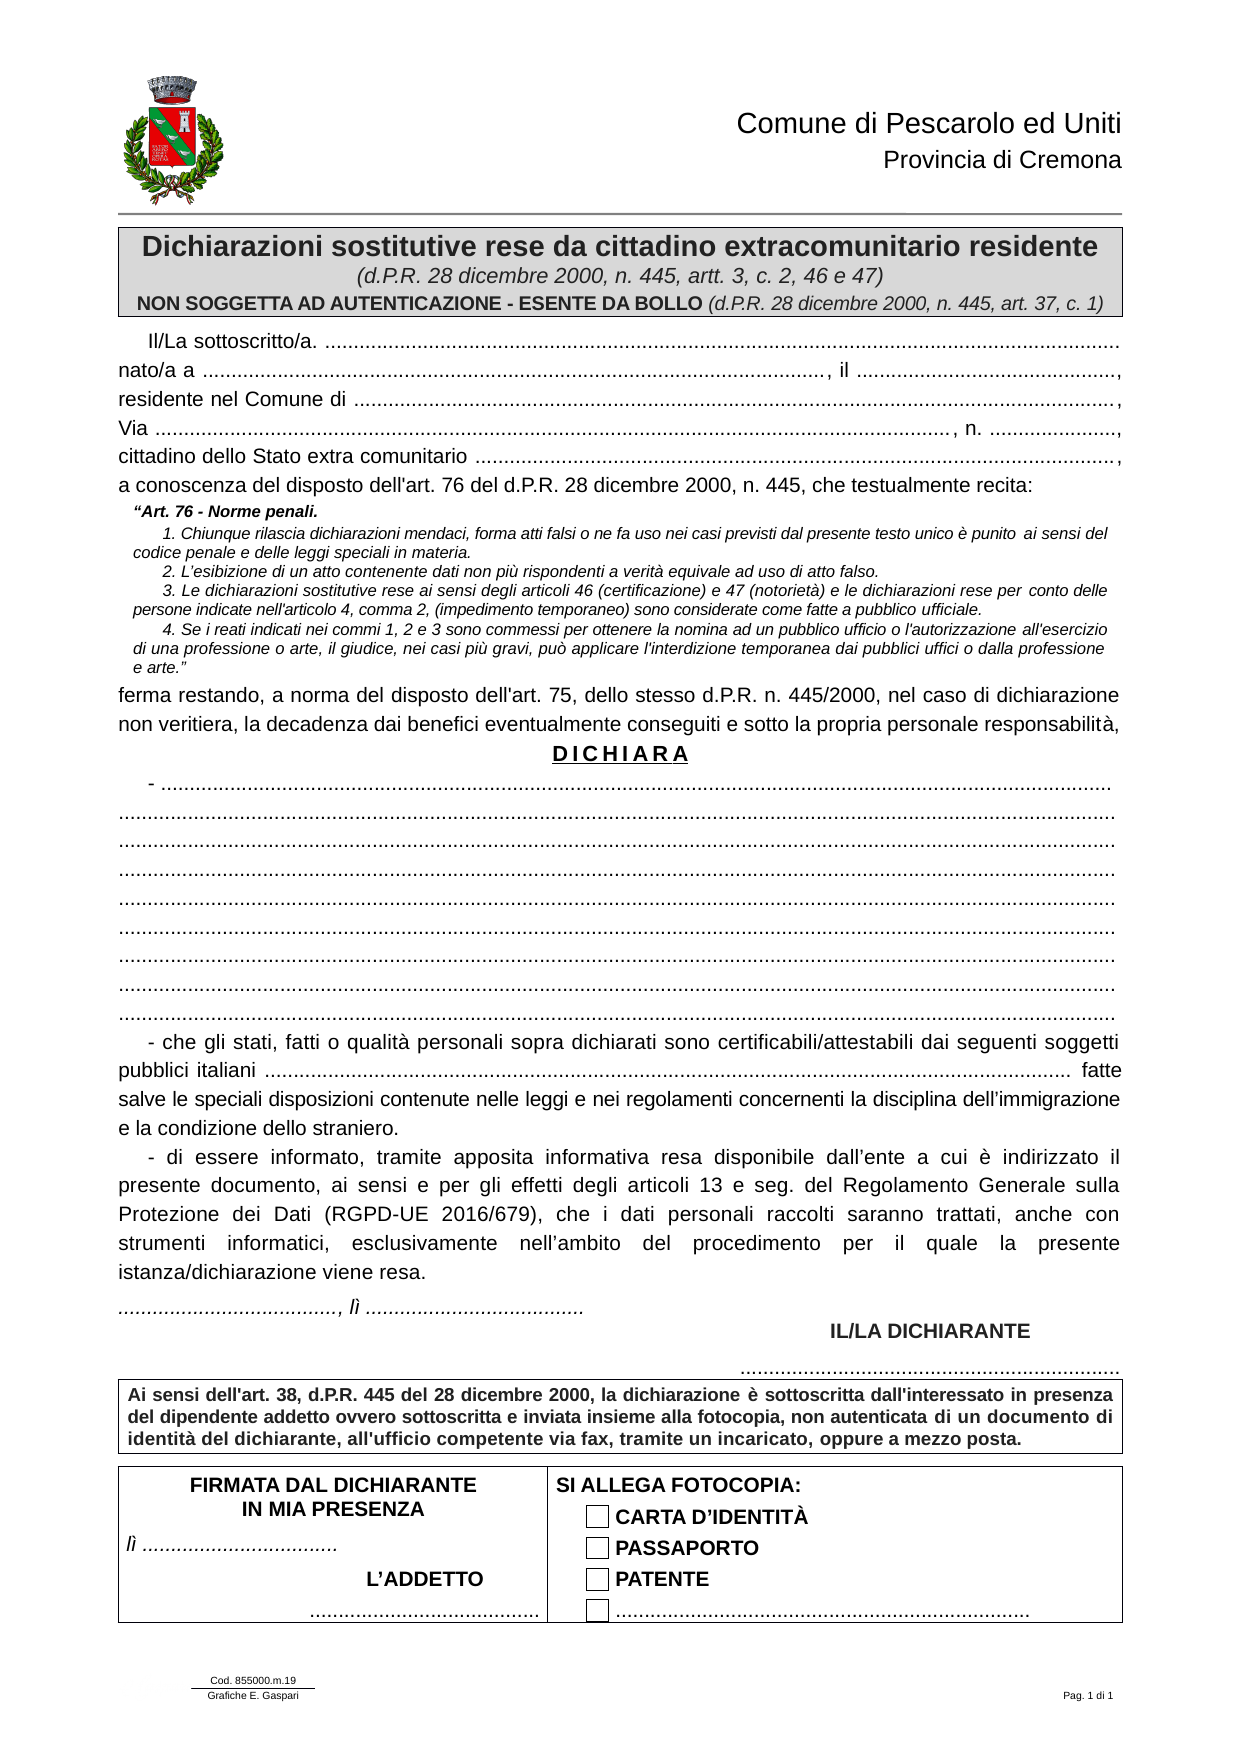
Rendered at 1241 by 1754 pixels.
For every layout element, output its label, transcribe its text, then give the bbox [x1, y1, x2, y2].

table_header Dichiarazioni sostitutive rese da cittadino extracomunitario residente (d.P.R. 28 dicembre 2000, n. 445, artt. 3, c. 2, 46 e 47) NON SOGGETTA AD AUTENTICAZIONE - ESENTE DA BOLLO (d.P.R. 28 dicembre 2000, n. 445, art. 37, c. 1) [119, 228, 1122, 316]
picture [122, 76, 224, 207]
text IL/LA DICHIARANTE [738, 1318, 1122, 1342]
text ............................................................................................................................................................................. [118, 972, 1122, 996]
text Provincia di Cremona [224, 145, 1122, 174]
text DICHIARA [118, 741, 1122, 766]
text - che gli stati, fatti o qualità personali sopra dichiarati sono certificabili/attestabili dai seguenti soggetti pubblici italiani ............................................................................................................................................ fatte salve le speciali disposizioni contenute nelle leggi e nei regolamenti concernenti la disciplina dell’immigrazione e la condizione dello straniero. [118, 1029, 1122, 1140]
text 1. Chiunque rilascia dichiarazioni mendaci, forma atti falsi o ne fa uso nei casi previsti dal presente testo unico è punito ai sensi del codice penale e delle leggi speciali in materia. [133, 523, 1107, 562]
table_header SI ALLEGA FOTOCOPIA: CARTA D’IDENTITÀ PASSAPORTO PATENTE ........................................................................ [548, 1467, 1122, 1622]
text .................................................................. [738, 1355, 1122, 1379]
text ............................................................................................................................................................................. [118, 799, 1122, 823]
text - di essere informato, tramite apposita informativa resa disponibile dall’ente a cui è indirizzato il presente documento, ai sensi e per gli effetti degli articoli 13 e seg. del Regolamento Generale sulla Protezione dei Dati (RGPD-UE 2016/679), che i dati personali raccolti saranno trattati, anche con strumenti informatici, esclusivamente nell’ambito del procedimento per il quale la presente istanza/dichiarazione viene resa. [118, 1144, 1122, 1283]
text 4. Se i reati indicati nei commi 1, 2 e 3 sono commessi per ottenere la nomina ad un pubblico ufficio o l'autorizzazione all'esercizio di una professione o arte, il giudice, nei casi più gravi, può applicare l'interdizione temporanea dai pubblici uffici o dalla professione e arte.” [133, 619, 1107, 677]
text ............................................................................................................................................................................. [118, 914, 1122, 938]
text ............................................................................................................................................................................. [118, 828, 1122, 852]
text ............................................................................................................................................................................. [118, 857, 1122, 881]
table_header FIRMATA DAL DICHIARANTE IN MIA PRESENZA lì .................................. L’ADDETTO ........................................ [119, 1467, 547, 1622]
text 3. Le dichiarazioni sostitutive rese ai sensi degli articoli 46 (certificazione) e 47 (notorietà) e le dichiarazioni rese per conto delle persone indicate nell'articolo 4, comma 2, (impedimento temporaneo) sono considerate come fatte a pubblico ufficiale. [133, 581, 1107, 619]
text ............................................................................................................................................................................. [118, 886, 1122, 910]
text ferma restando, a norma del disposto dell'art. 75, dello stesso d.P.R. n. 445/2000, nel caso di dichiarazione non veritiera, la decadenza dai benefici eventualmente conseguiti e sotto la propria personale responsabilità, [118, 683, 1122, 736]
table_header Ai sensi dell'art. 38, d.P.R. 445 del 28 dicembre 2000, la dichiarazione è sottoscritta dall'interessato in presenza del dipendente addetto ovvero sottoscritta e inviata insieme alla fotocopia, non autenticata di un documento di identità del dichiarante, all'ufficio competente via fax, tramite un incaricato, oppure a mezzo posta. [119, 1380, 1122, 1453]
text Il/La sottoscritto/a. .......................................................................................................................................... nato/a a ............................................................................................................, il ............................................., residente nel Comune di ...................................................................................................................................., Via .........................................................................................................................................., n. ......................, cittadino dello Stato extra comunitario ..............................................................................................................., a conoscenza del disposto dell'art. 76 del d.P.R. 28 dicembre 2000, n. 445, che testualmente recita: [118, 329, 1122, 497]
text Comune di Pescarolo ed Uniti [224, 106, 1122, 140]
text ............................................................................................................................................................................. [118, 943, 1122, 967]
text ......................................, lì ...................................... [118, 1294, 1122, 1318]
text 2. L’esibizione di un atto contenente dati non più rispondenti a verità equivale ad uso di atto falso. [133, 562, 1107, 581]
text “Art. 76 - Norme penali. [133, 502, 1107, 521]
text - ..................................................................................................................................................................... [118, 771, 1122, 795]
text ............................................................................................................................................................................. [118, 1001, 1122, 1025]
